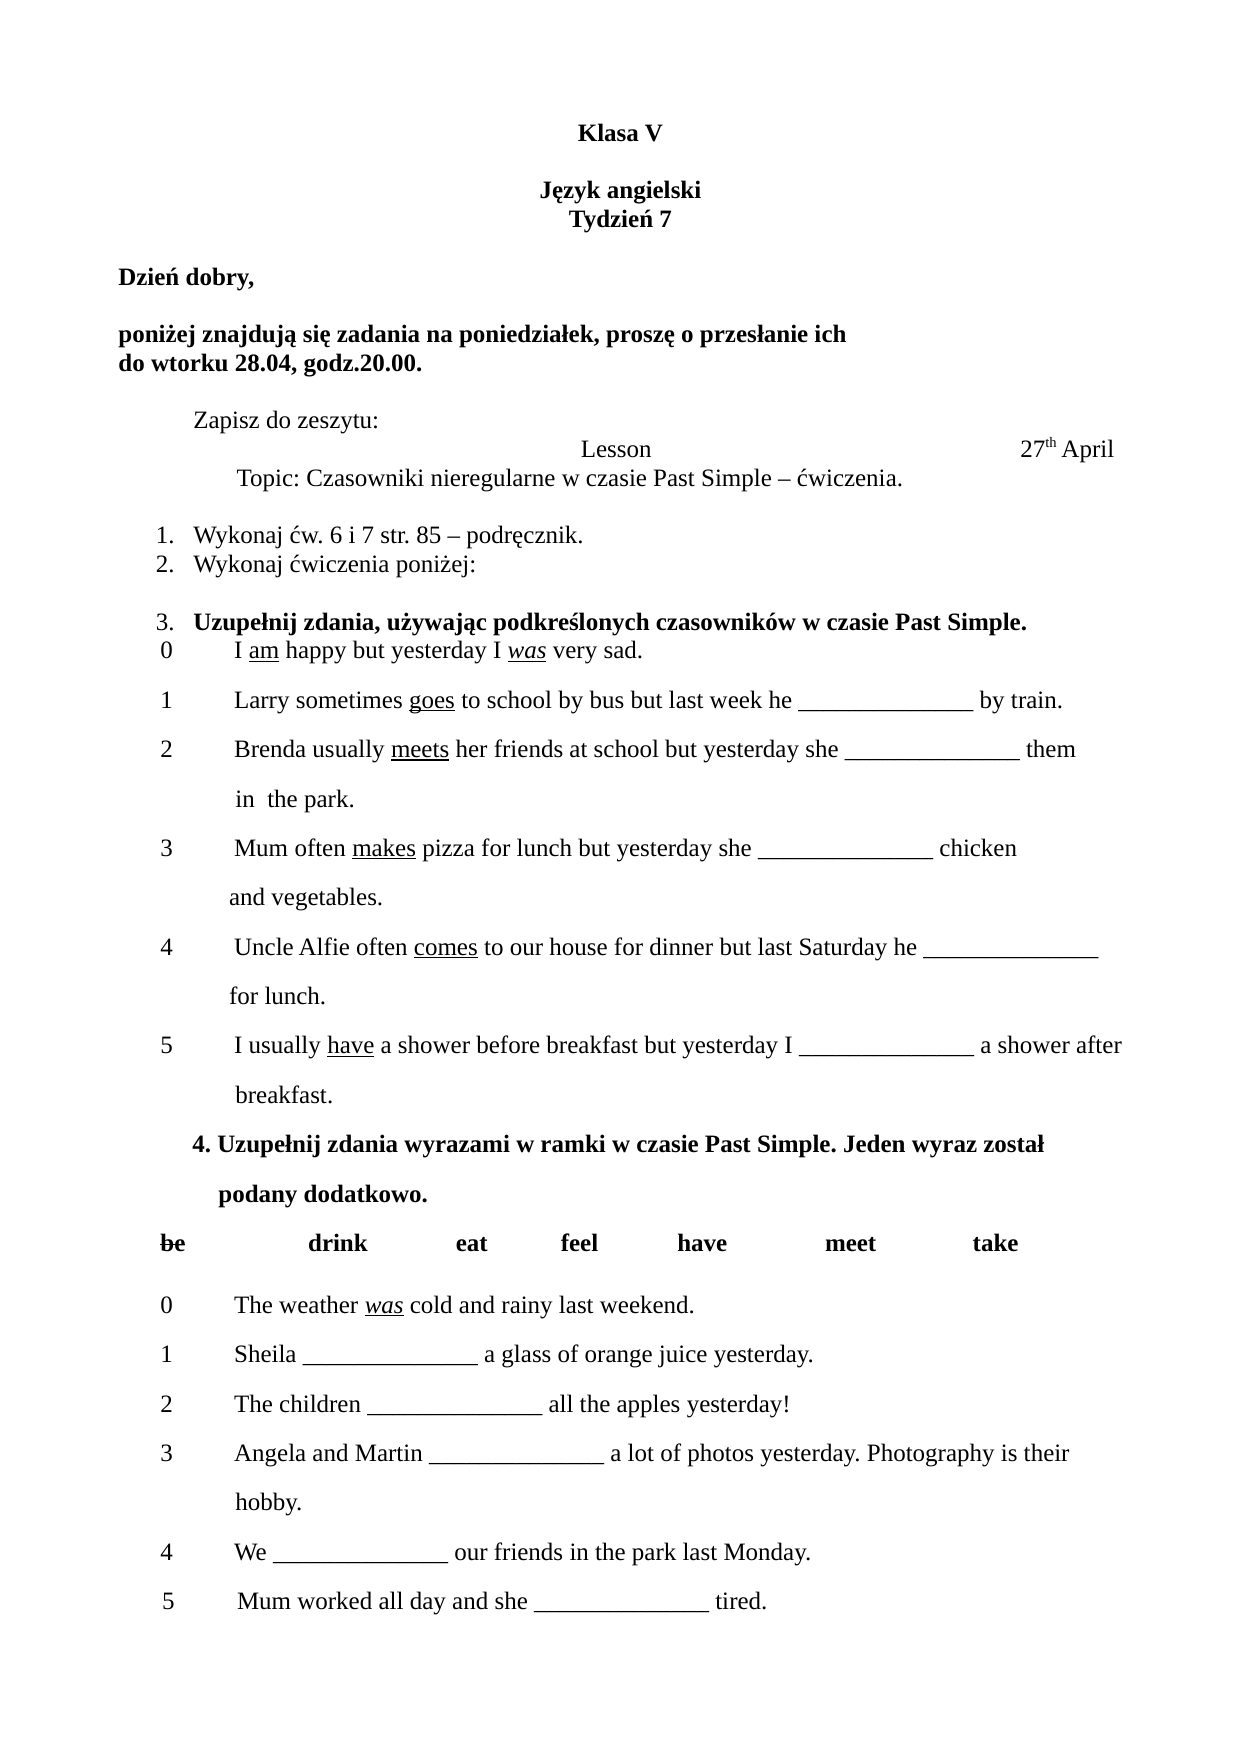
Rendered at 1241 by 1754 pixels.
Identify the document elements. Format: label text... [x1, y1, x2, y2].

list Uzupełnij zdania, używając podkreślonych czasowników w czasie Past Simple. [156, 607, 1122, 636]
text 1 Sheila ______________ a glass of orange juice yesterday. [160, 1339, 1122, 1368]
text 4 Uncle Alfie often comes to our house for dinner but last Saturday he ______________ [160, 932, 1122, 961]
text 2 The children ______________ all the apples yesterday! [160, 1389, 1122, 1417]
text Klasa V [118, 118, 1122, 147]
text 4 We ______________ our friends in the park last Monday. [160, 1537, 1122, 1566]
list Wykonaj ćwiczenia poniżej: [156, 549, 1122, 578]
text for lunch. [160, 981, 1122, 1010]
text be drink eat feel have meet take [160, 1228, 1122, 1257]
text 2 Brenda usually meets her friends at school but yesterday she ______________ them [160, 734, 1122, 763]
list Lesson 27th April [156, 434, 1122, 463]
list Zapisz do zeszytu: [156, 406, 1122, 434]
text poniżej znajdują się zadania na poniedziałek, proszę o przesłanie ich [118, 319, 1122, 348]
text 1 Larry sometimes goes to school by bus but last week he ______________ by train. [160, 685, 1122, 714]
list Wykonaj ćw. 6 i 7 str. 85 – podręcznik. [156, 521, 1122, 549]
text 5 Mum worked all day and she ______________ tired. [118, 1586, 1122, 1615]
text podany dodatkowo. [118, 1179, 1122, 1207]
text 3 Mum often makes pizza for lunch but yesterday she ______________ chicken [160, 833, 1122, 862]
text do wtorku 28.04, godz.20.00. [118, 348, 1122, 377]
list Topic: Czasowniki nieregularne w czasie Past Simple – ćwiczenia. [156, 463, 1122, 492]
text in the park. [160, 784, 1122, 812]
text and vegetables. [160, 882, 1122, 911]
text Język angielski [118, 176, 1122, 204]
text 0 I am happy but yesterday I was very sad. [160, 636, 1122, 664]
text 5 I usually have a shower before breakfast but yesterday I ______________ a shower after [160, 1031, 1122, 1059]
text 4. Uzupełnij zdania wyrazami w ramki w czasie Past Simple. Jeden wyraz został [118, 1129, 1122, 1158]
text Tydzień 7 [118, 204, 1122, 233]
text breakfast. [160, 1080, 1122, 1109]
text hobby. [160, 1487, 1122, 1516]
text 3 Angela and Martin ______________ a lot of photos yesterday. Photography is their [160, 1438, 1122, 1467]
text 0 The weather was cold and rainy last weekend. [160, 1290, 1122, 1319]
text Dzień dobry, [118, 262, 1122, 291]
